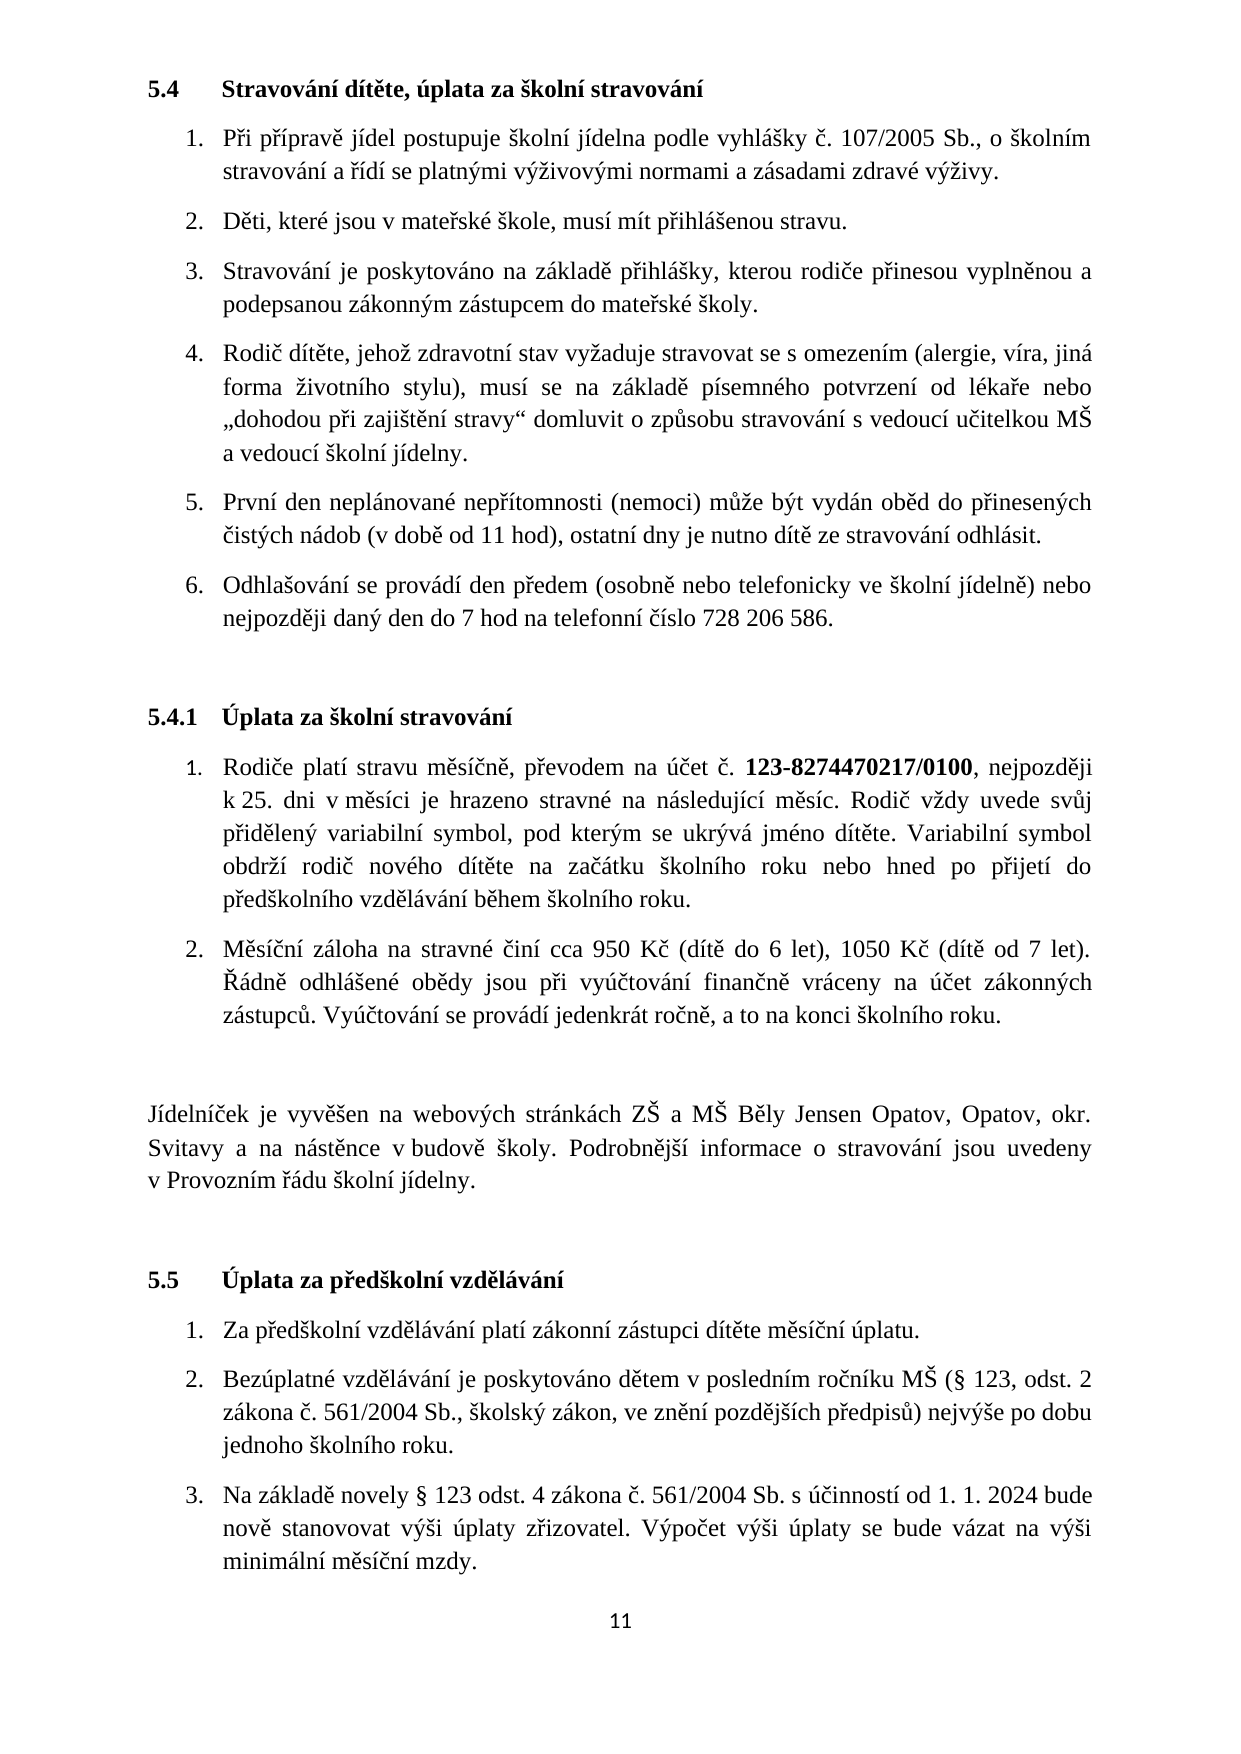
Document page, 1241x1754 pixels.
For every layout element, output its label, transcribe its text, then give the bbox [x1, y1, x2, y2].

text 5.4 Stravování dítěte, úplata za školní stravování [148, 74, 1093, 102]
list Na základě novely § 123 odst. 4 zákona č. 561/2004 Sb. s účinností od 1. 1. 2024 bude nově stanovovat výši úplaty zřizovatel. Výpočet výši úplaty se bude vázat na výši minimální měsíční mzdy. [185, 1480, 1093, 1575]
list Bezúplatné vzdělávání je poskytováno dětem v posledním ročníku MŠ (§ 123, odst. 2 zákona č. 561/2004 Sb., školský zákon, ve znění pozdějších předpisů) nejvýše po dobu jednoho školního roku. [185, 1364, 1093, 1459]
text 5.5 Úplata za předškolní vzdělávání [148, 1265, 1093, 1294]
text Jídelníček je vyvěšen na webových stránkách ZŠ a MŠ Běly Jensen Opatov, Opatov, okr. Svitavy a na nástěnce v budově školy. Podrobnější informace o stravování jsou uvedeny v Provozním řádu školní jídelny. [148, 1099, 1093, 1194]
list Měsíční záloha na stravné činí cca 950 Kč (dítě do 6 let), 1050 Kč (dítě od 7 let). Řádně odhlášené obědy jsou při vyúčtování finančně vráceny na účet zákonných zástupců. Vyúčtování se provádí jedenkrát ročně, a to na konci školního roku. [185, 934, 1093, 1029]
list První den neplánované nepřítomnosti (nemoci) může být vydán oběd do přinesených čistých nádob (v době od 11 hod), ostatní dny je nutno dítě ze stravování odhlásit. [185, 487, 1093, 549]
text 5.4.1 Úplata za školní stravování [148, 702, 1093, 731]
list Rodiče platí stravu měsíčně, převodem na účet č. 123-8274470217/0100, nejpozději k 25. dni v měsíci je hrazeno stravné na následující měsíc. Rodič vždy uvede svůj přidělený variabilní symbol, pod kterým se ukrývá jméno dítěte. Variabilní symbol obdrží rodič nového dítěte na začátku školního roku nebo hned po přijetí do předškolního vzdělávání během školního roku. [185, 752, 1093, 913]
list Rodič dítěte, jehož zdravotní stav vyžaduje stravovat se s omezením (alergie, víra, jiná forma životního stylu), musí se na základě písemného potvrzení od lékaře nebo „dohodou při zajištění stravy“ domluvit o způsobu stravování s vedoucí učitelkou MŠ a vedoucí školní jídelny. [185, 338, 1093, 466]
list Za předškolní vzdělávání platí zákonní zástupci dítěte měsíční úplatu. [185, 1315, 1093, 1343]
list Stravování je poskytováno na základě přihlášky, kterou rodiče přinesou vyplněnou a podepsanou zákonným zástupcem do mateřské školy. [185, 256, 1093, 318]
list Při přípravě jídel postupuje školní jídelna podle vyhlášky č. 107/2005 Sb., o školním stravování a řídí se platnými výživovými normami a zásadami zdravé výživy. [185, 123, 1093, 185]
list Děti, které jsou v mateřské škole, musí mít přihlášenou stravu. [185, 206, 1093, 235]
list Odhlašování se provádí den předem (osobně nebo telefonicky ve školní jídelně) nebo nejpozději daný den do 7 hod na telefonní číslo 728 206 586. [185, 570, 1093, 632]
